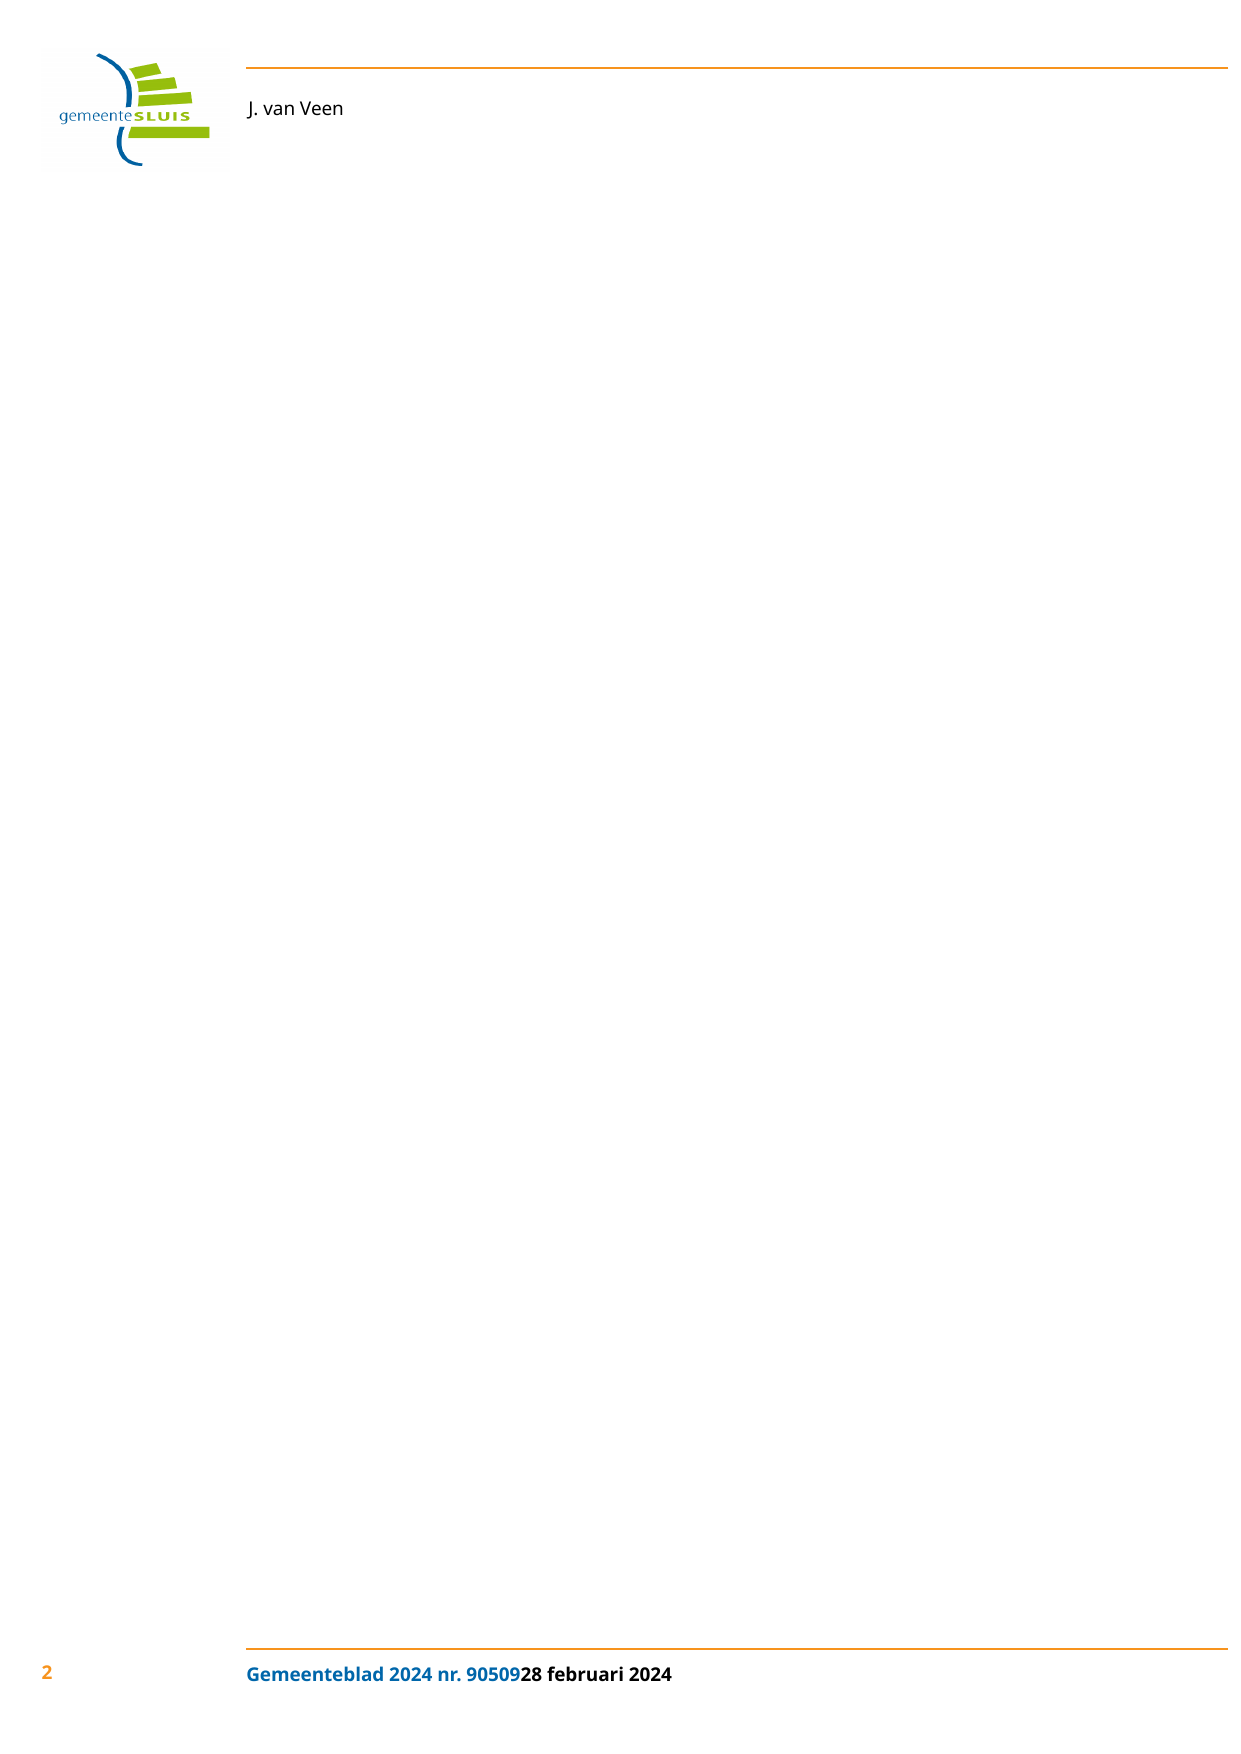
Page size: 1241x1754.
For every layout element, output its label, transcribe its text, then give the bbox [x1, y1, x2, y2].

picture [41, 47, 231, 172]
text J. van Veen [248, 95, 1152, 121]
